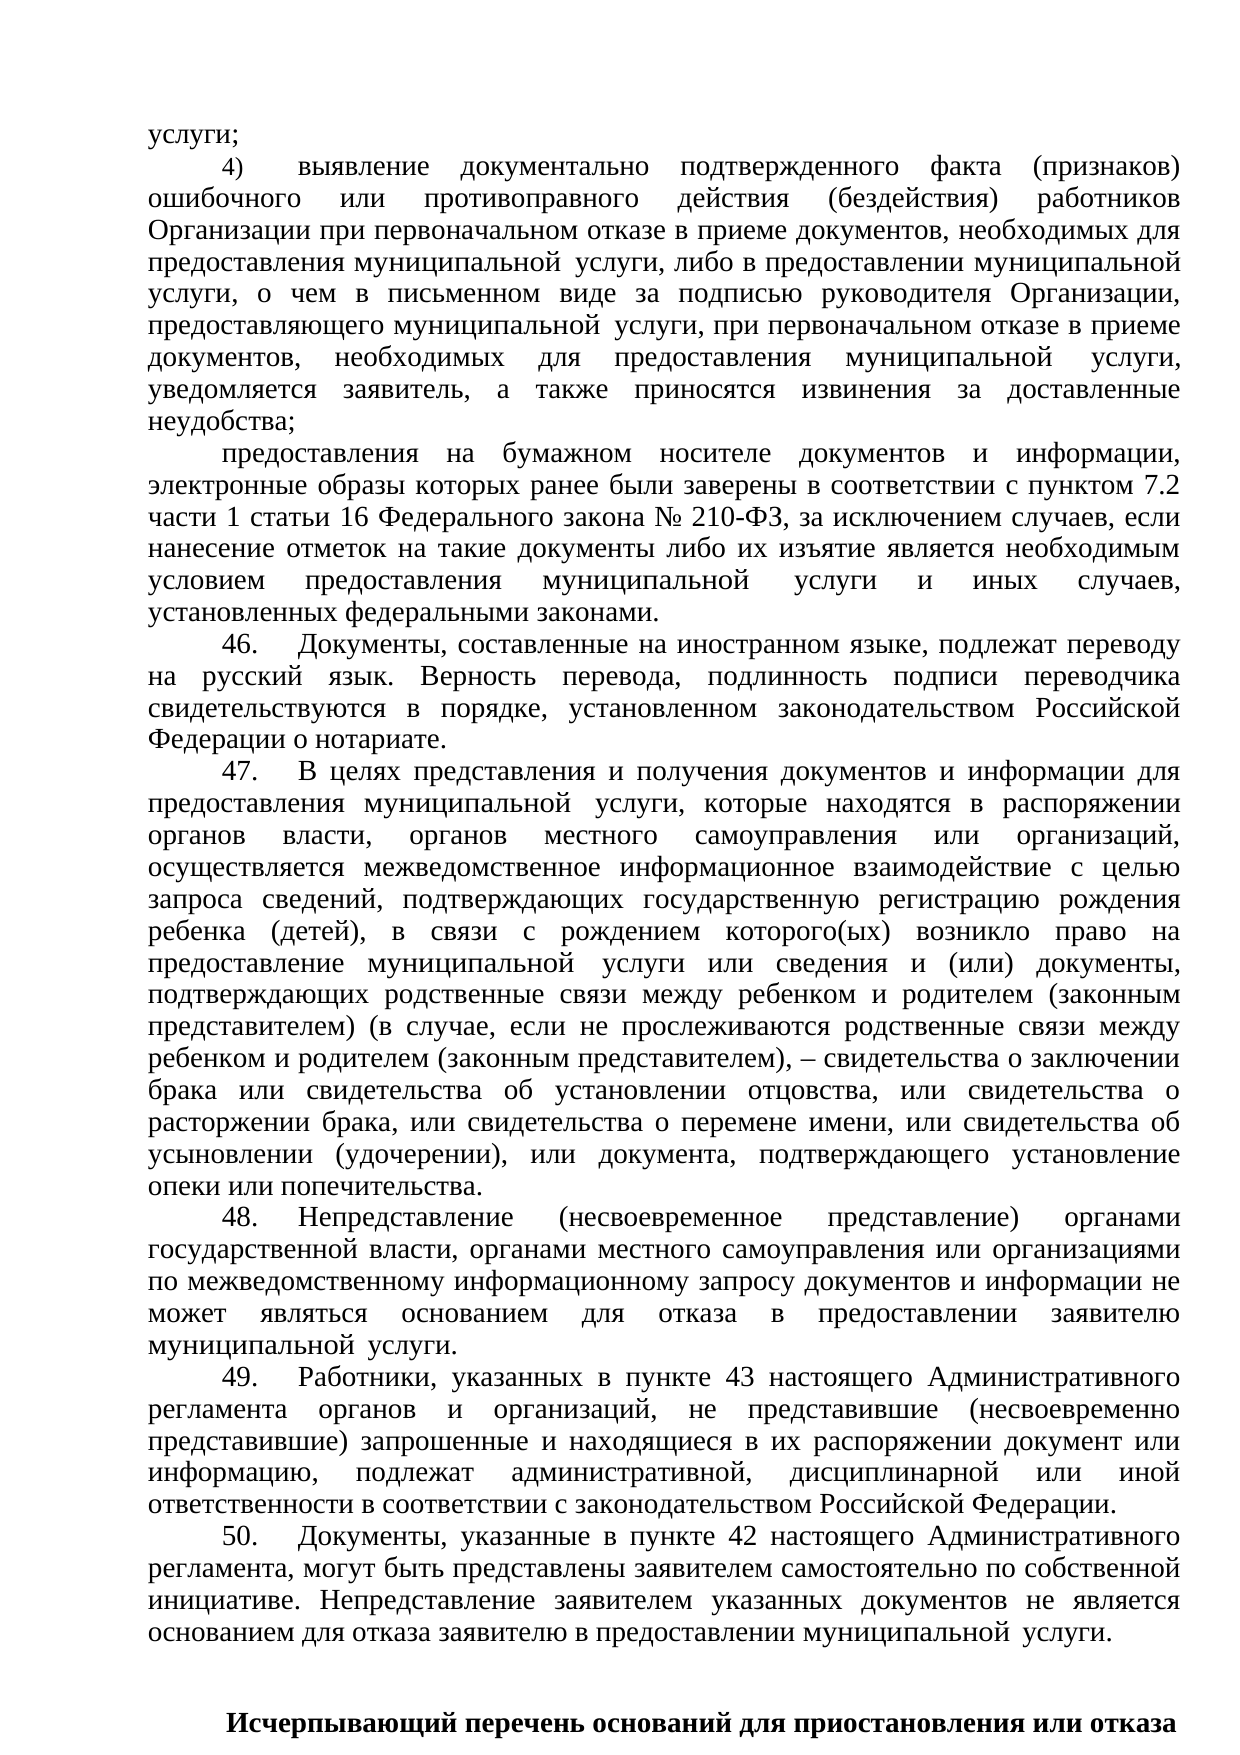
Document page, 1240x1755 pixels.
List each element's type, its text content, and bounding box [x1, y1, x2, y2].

list Документы, указанные в пункте 42 настоящего Административного регламента, могут быть представлены заявителем самостоятельно по собственной инициативе. Непредставление заявителем указанных документов не является основанием для отказа заявителю в предоставлении муниципальной услуги. [148, 1520, 1181, 1647]
text предоставления на бумажном носителе документов и информации, электронные образы которых ранее были заверены в соответствии с пунктом 7.2 части 1 статьи 16 Федерального закона № 210-ФЗ, за исключением случаев, если нанесение отметок на такие документы либо их изъятие является необходимым условием предоставления муниципальной услуги и иных случаев, установленных федеральными законами. [148, 437, 1181, 628]
list Непредставление (несвоевременное представление) органами государственной власти, органами местного самоуправления или организациями по межведомственному информационному запросу документов и информации не может являться основанием для отказа в предоставлении заявителю муниципальной услуги. [148, 1201, 1181, 1361]
list Работники, указанных в пункте 43 настоящего Административного регламента органов и организаций, не представившие (несвоевременно представившие) запрошенные и находящиеся в их распоряжении документ или информацию, подлежат административной, дисциплинарной или иной ответственности в соответствии с законодательством Российской Федерации. [148, 1361, 1181, 1520]
list услуги; [148, 118, 1181, 150]
list В целях представления и получения документов и информации для предоставления муниципальной услуги, которые находятся в распоряжении органов власти, органов местного самоуправления или организаций, осуществляется межведомственное информационное взаимодействие с целью запроса сведений, подтверждающих государственную регистрацию рождения ребенка (детей), в связи с рождением которого(ых) возникло право на предоставление муниципальной услуги или сведения и (или) документы, подтверждающих родственные связи между ребенком и родителем (законным представителем) (в случае, если не прослеживаются родственные связи между ребенком и родителем (законным представителем), – свидетельства о заключении брака или свидетельства об установлении отцовства, или свидетельства о расторжении брака, или свидетельства о перемене имени, или свидетельства об усыновлении (удочерении), или документа, подтверждающего установление опеки или попечительства. [148, 755, 1181, 1201]
list выявление документально подтвержденного факта (признаков) ошибочного или противоправного действия (бездействия) работников Организации при первоначальном отказе в приеме документов, необходимых для предоставления муниципальной услуги, либо в предоставлении муниципальной услуги, о чем в письменном виде за подписью руководителя Организации, предоставляющего муниципальной услуги, при первоначальном отказе в приеме документов, необходимых для предоставления муниципальной услуги, уведомляется заявитель, а также приносятся извинения за доставленные неудобства; [148, 150, 1181, 437]
text Исчерпывающий перечень оснований для приостановления или отказа [222, 1707, 1181, 1739]
list Документы, составленные на иностранном языке, подлежат переводу на русский язык. Верность перевода, подлинность подписи переводчика свидетельствуются в порядке, установленном законодательством Российской Федерации о нотариате. [148, 628, 1181, 755]
